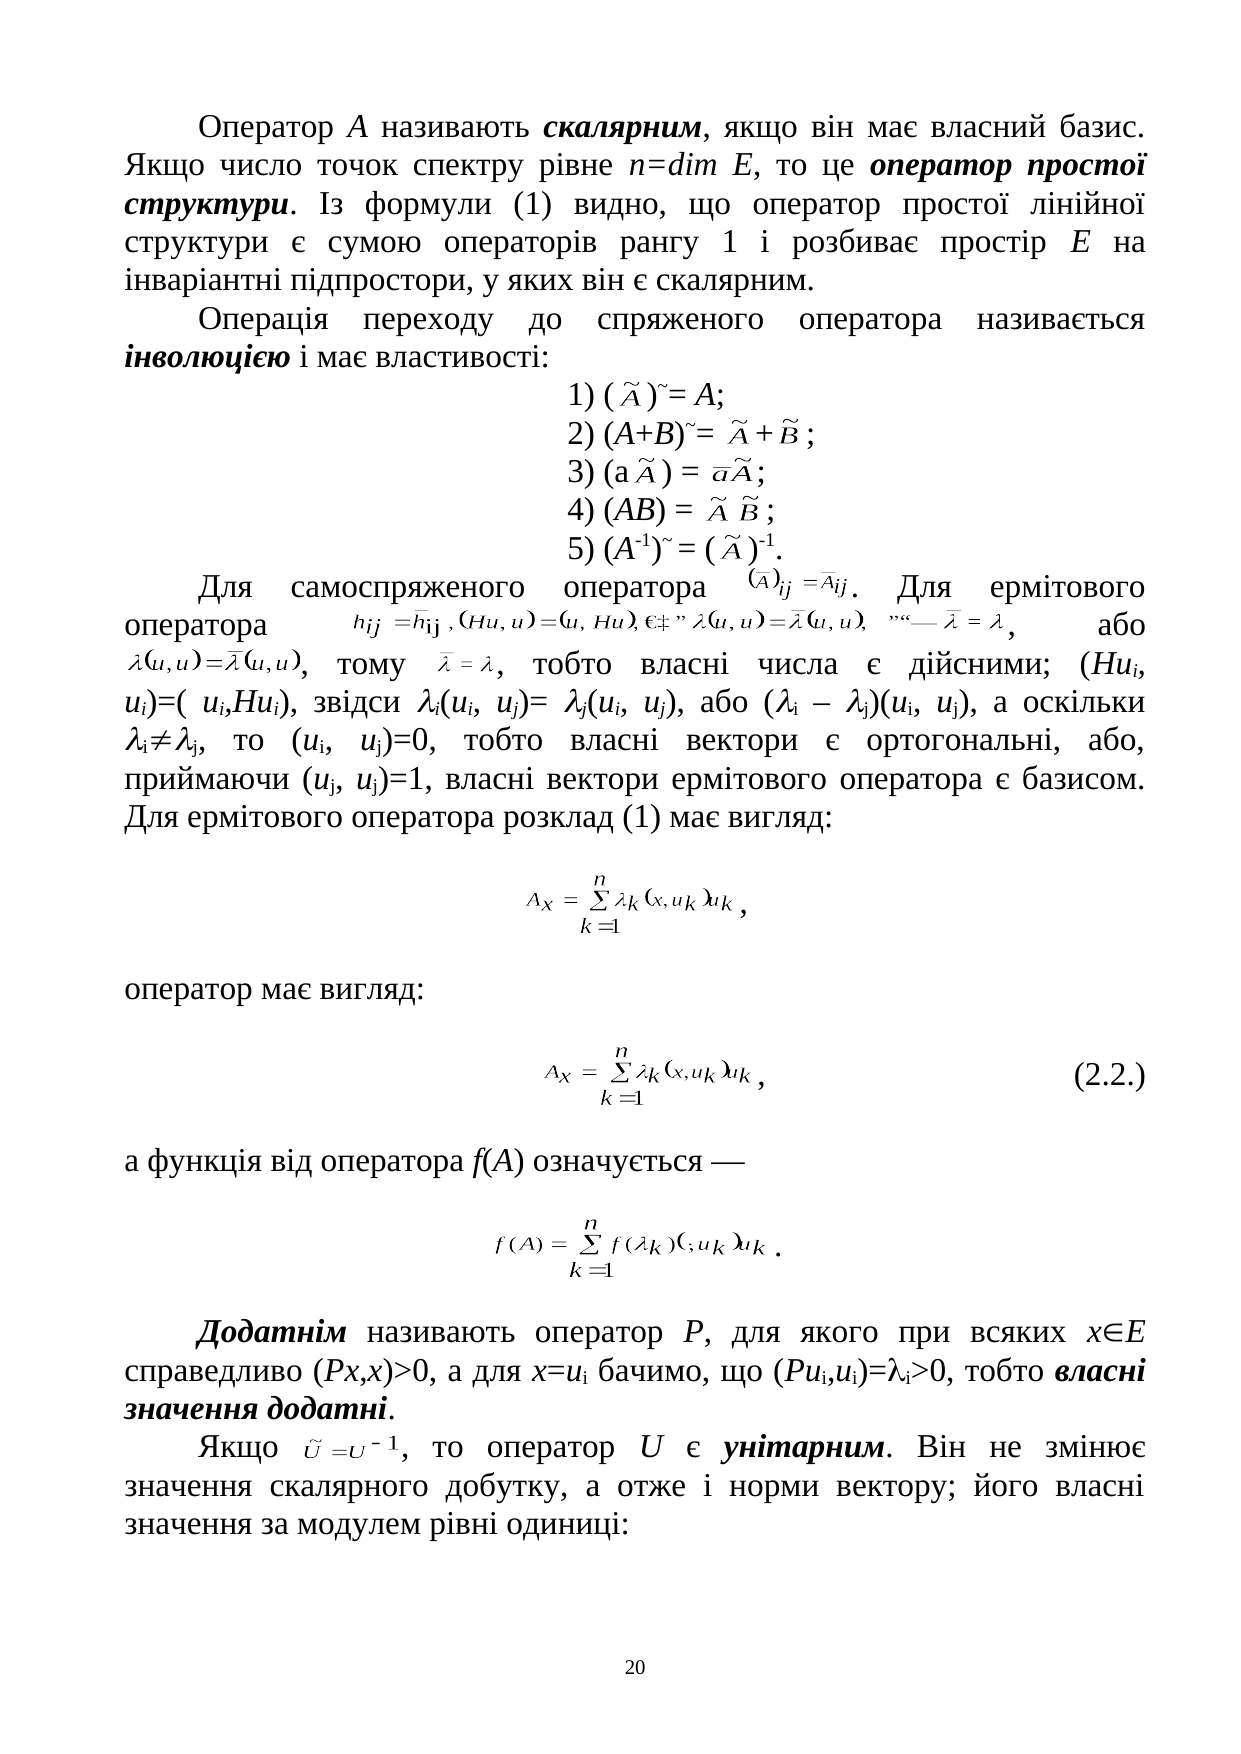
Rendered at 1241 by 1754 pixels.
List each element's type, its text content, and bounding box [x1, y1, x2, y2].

text Операція переходу до спряженого оператора називається інволюцією і має властивості: [124, 298, 1146, 375]
text а функція від оператора f(A) означується — [124, 1140, 1146, 1178]
text 1) ()~= A; [124, 375, 1146, 413]
text Якщо , то оператор U є унітарним. Він не змінює значення скалярного добутку, а отже і норми вектору; його власні значення за модулем рівні одиниці: [124, 1427, 1146, 1542]
text , [124, 866, 1146, 937]
text 2) (A+B)~= +; [124, 413, 1146, 451]
text Додатнім називають оператор Р, для якого при всяких xE справедливо (Px,x)>0, а для x=ui бачимо, що (Pui,ui)=i>0, тобто власні значення додатні. [124, 1312, 1146, 1427]
text 4) (AB) = ; [124, 490, 1146, 528]
text , (2.2.) [124, 1038, 1146, 1109]
text Для самоспряженого оператора . Для ермітового оператора , або , тому , тобто власні числа є дійсними; (Hui, ui)=( ui,Hui), звідси i(ui, uj)= j(ui, uj), або (і – j)(ui, uj), а оскільки іj, то (ui, uj)=0, тобто власні вектори є ортогональні, або, приймаючи (uj, uj)=1, власні вектори ермітового оператора є базисом. Для ермітового оператора розклад (1) має вигляд: [124, 566, 1146, 835]
text . [124, 1209, 1146, 1280]
text оператор має вигляд: [124, 968, 1146, 1006]
text 5) (A-1)~ = ()-1. [124, 528, 1146, 566]
text Оператор А називають скалярним, якщо він має власний базис. Якщо число точок спектру рівне n=dim E, то це оператор простої структури. Із формули (1) видно, що оператор простої лінійної структури є сумою операторів рангу 1 і розбиває простір Е на інваріантні підпростори, у яких він є скалярним. [124, 106, 1146, 298]
text 3) (a) = ; [124, 451, 1146, 490]
